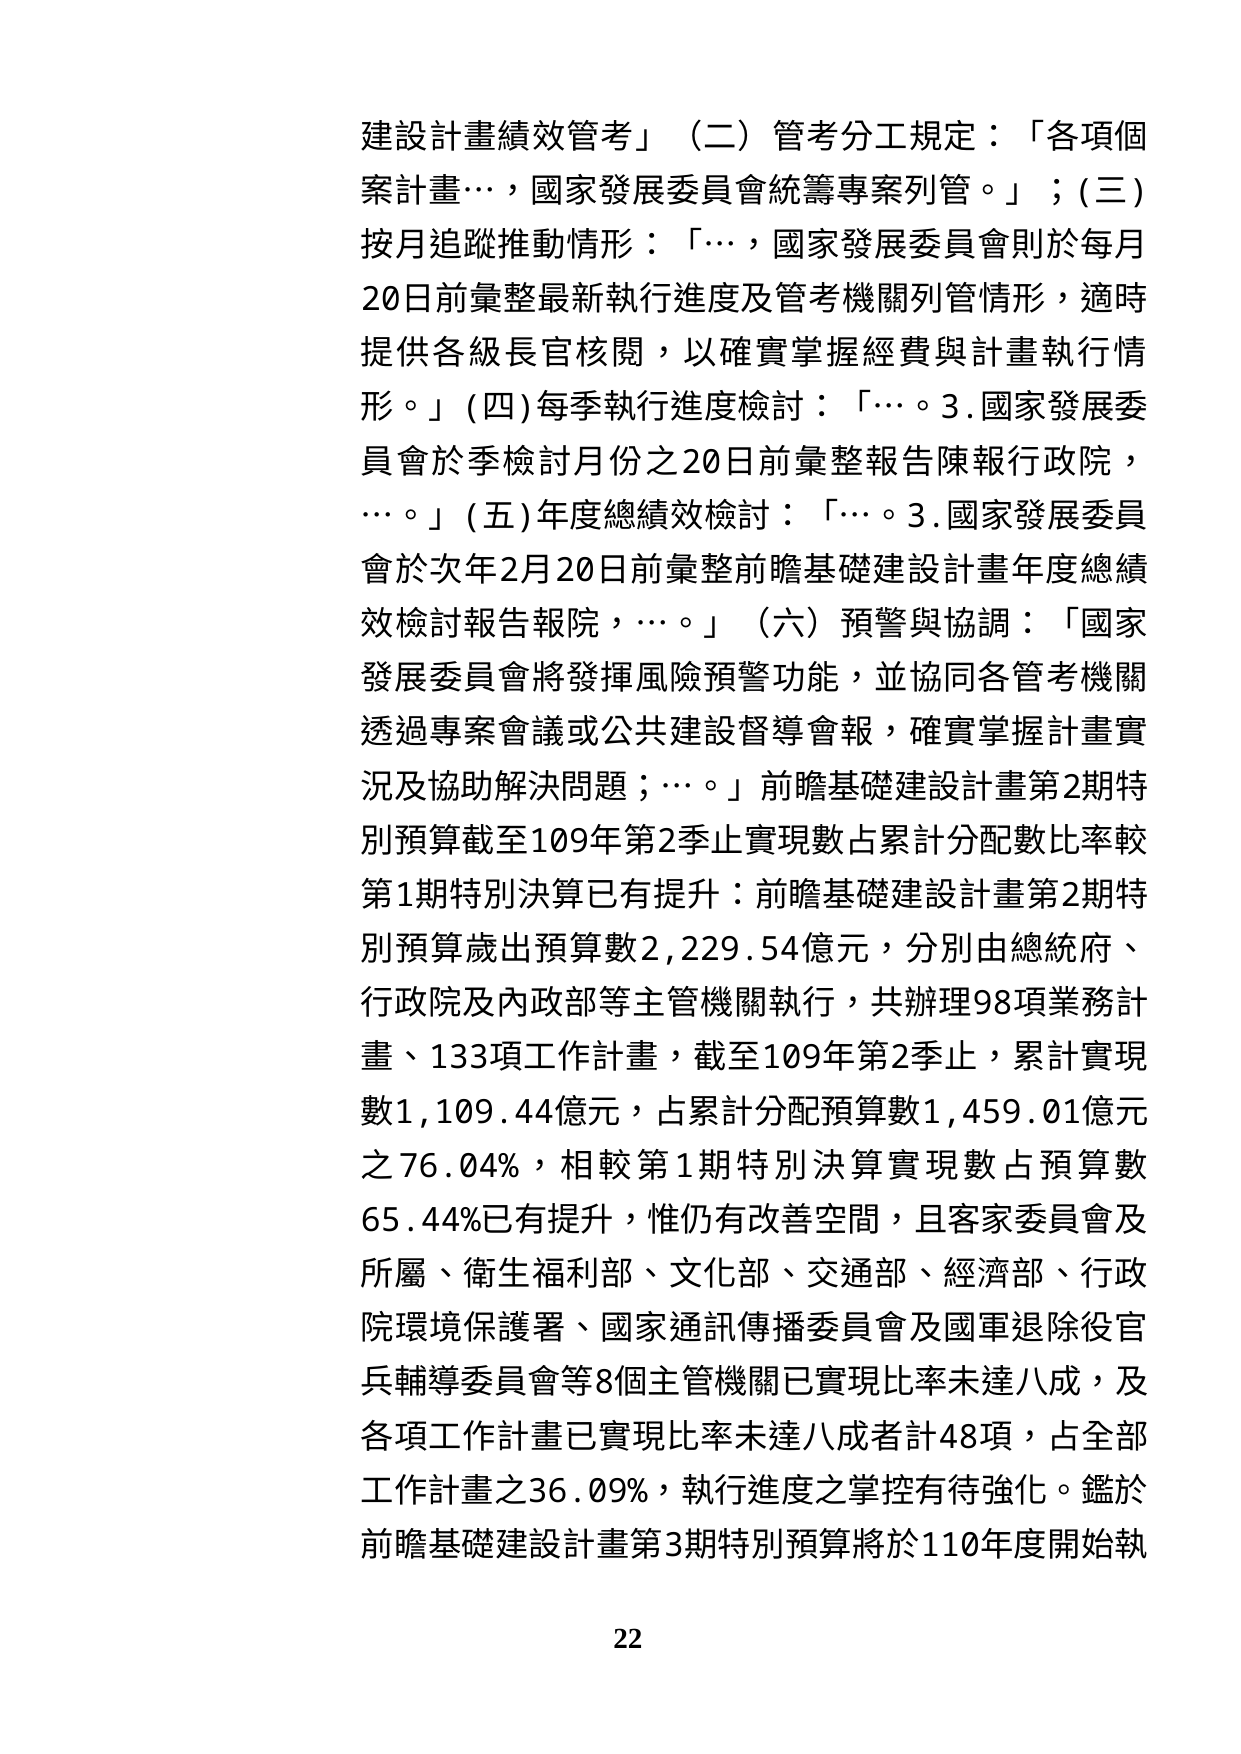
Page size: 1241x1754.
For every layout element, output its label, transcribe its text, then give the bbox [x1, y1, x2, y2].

list 建設計畫績效管考」（二）管考分工規定：「各項個案計畫…，國家發展委員會統籌專案列管。」；(三)按月追蹤推動情形：「…，國家發展委員會則於每月20日前彙整最新執行進度及管考機關列管情形，適時提供各級長官核閱，以確實掌握經費與計畫執行情形。」(四)每季執行進度檢討：「…。3.國家發展委員會於季檢討月份之20日前彙整報告陳報行政院，…。」(五)年度總績效檢討：「…。3.國家發展委員會於次年2月20日前彙整前瞻基礎建設計畫年度總績效檢討報告報院，…。」（六）預警與協調：「國家發展委員會將發揮風險預警功能，並協同各管考機關透過專案會議或公共建設督導會報，確實掌握計畫實況及協助解決問題；…。」前瞻基礎建設計畫第2期特別預算截至109年第2季止實現數占累計分配數比率較第1期特別決算已有提升：前瞻基礎建設計畫第2期特別預算歲出預算數2,229.54億元，分別由總統府、行政院及內政部等主管機關執行，共辦理98項業務計畫、133項工作計畫，截至109年第2季止，累計實現數1,109.44億元，占累計分配預算數1,459.01億元之76.04%，相較第1期特別決算實現數占預算數65.44%已有提升，惟仍有改善空間，且客家委員會及所屬、衛生福利部、文化部、交通部、經濟部、行政院環境保護署、國家通訊傳播委員會及國軍退除役官兵輔導委員會等8個主管機關已實現比率未達八成，及各項工作計畫已實現比率未達八成者計48項，占全部工作計畫之36.09%，執行進度之掌控有待強化。鑑於前瞻基礎建設計畫第3期特別預算將於110年度開始執 [181, 105, 1148, 1567]
